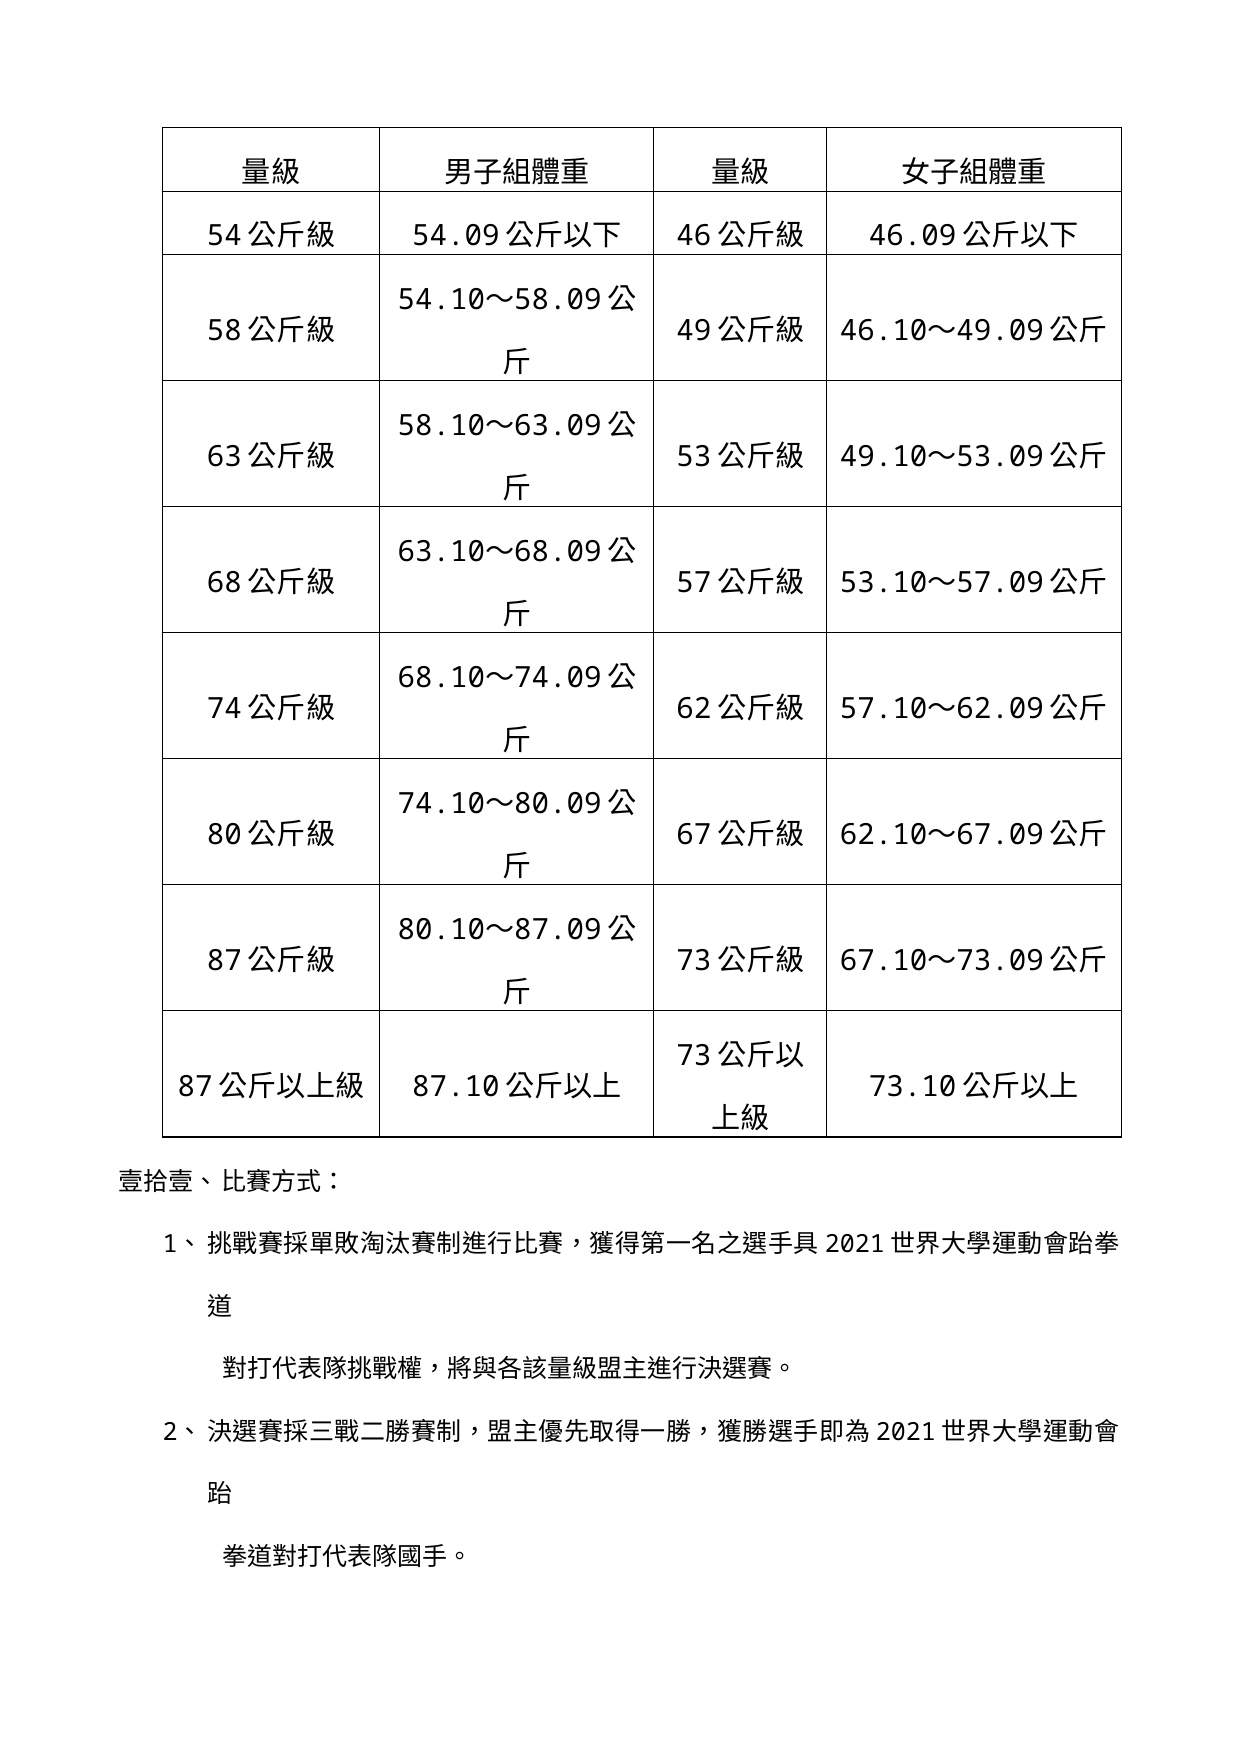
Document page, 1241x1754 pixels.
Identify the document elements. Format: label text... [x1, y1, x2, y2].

text 對打代表隊挑戰權，將與各該量級盟主進行決選賽。 [207, 1325, 1119, 1387]
table_cell 73公斤級 [654, 885, 826, 1010]
table_header 男子組體重 [380, 128, 653, 191]
table_cell 74公斤級 [163, 633, 379, 758]
table_cell 54公斤級 [163, 192, 379, 254]
table_cell 49.10～53.09公斤 [827, 381, 1121, 506]
table_cell 63.10～68.09公斤 [380, 507, 653, 632]
table_cell 67.10～73.09公斤 [827, 885, 1121, 1010]
table_cell 73.10公斤以上 [827, 1011, 1121, 1136]
table_cell 54.10～58.09公斤 [380, 255, 653, 380]
table_cell 58公斤級 [163, 255, 379, 380]
list 挑戰賽採單敗淘汰賽制進行比賽，獲得第一名之選手具2021世界大學運動會跆拳道 [162, 1200, 1119, 1325]
table_cell 57公斤級 [654, 507, 826, 632]
table_cell 73公斤以上級 [654, 1011, 826, 1136]
table_cell 58.10～63.09公斤 [380, 381, 653, 506]
list 決選賽採三戰二勝賽制，盟主優先取得一勝，獲勝選手即為2021世界大學運動會跆 [162, 1387, 1119, 1512]
table_cell 62公斤級 [654, 633, 826, 758]
table_cell 80公斤級 [163, 759, 379, 884]
list 比賽方式： [118, 1137, 1119, 1200]
table_cell 87.10公斤以上 [380, 1011, 653, 1136]
table_cell 62.10～67.09公斤 [827, 759, 1121, 884]
table_cell 63公斤級 [163, 381, 379, 506]
table_header 量級 [163, 128, 379, 191]
table_header 女子組體重 [827, 128, 1121, 191]
table_cell 46公斤級 [654, 192, 826, 254]
table_cell 74.10～80.09公斤 [380, 759, 653, 884]
table_header 量級 [654, 128, 826, 191]
table_cell 53公斤級 [654, 381, 826, 506]
table_cell 80.10～87.09公斤 [380, 885, 653, 1010]
table_cell 46.10～49.09公斤 [827, 255, 1121, 380]
table_cell 67公斤級 [654, 759, 826, 884]
table_cell 87公斤以上級 [163, 1011, 379, 1136]
table_cell 46.09公斤以下 [827, 192, 1121, 254]
table_cell 57.10～62.09公斤 [827, 633, 1121, 758]
table_cell 68.10～74.09公斤 [380, 633, 653, 758]
table_cell 87公斤級 [163, 885, 379, 1010]
table_cell 49公斤級 [654, 255, 826, 380]
text 拳道對打代表隊國手。 [207, 1512, 1119, 1575]
table_cell 68公斤級 [163, 507, 379, 632]
table_cell 54.09公斤以下 [380, 192, 653, 254]
table_cell 53.10～57.09公斤 [827, 507, 1121, 632]
